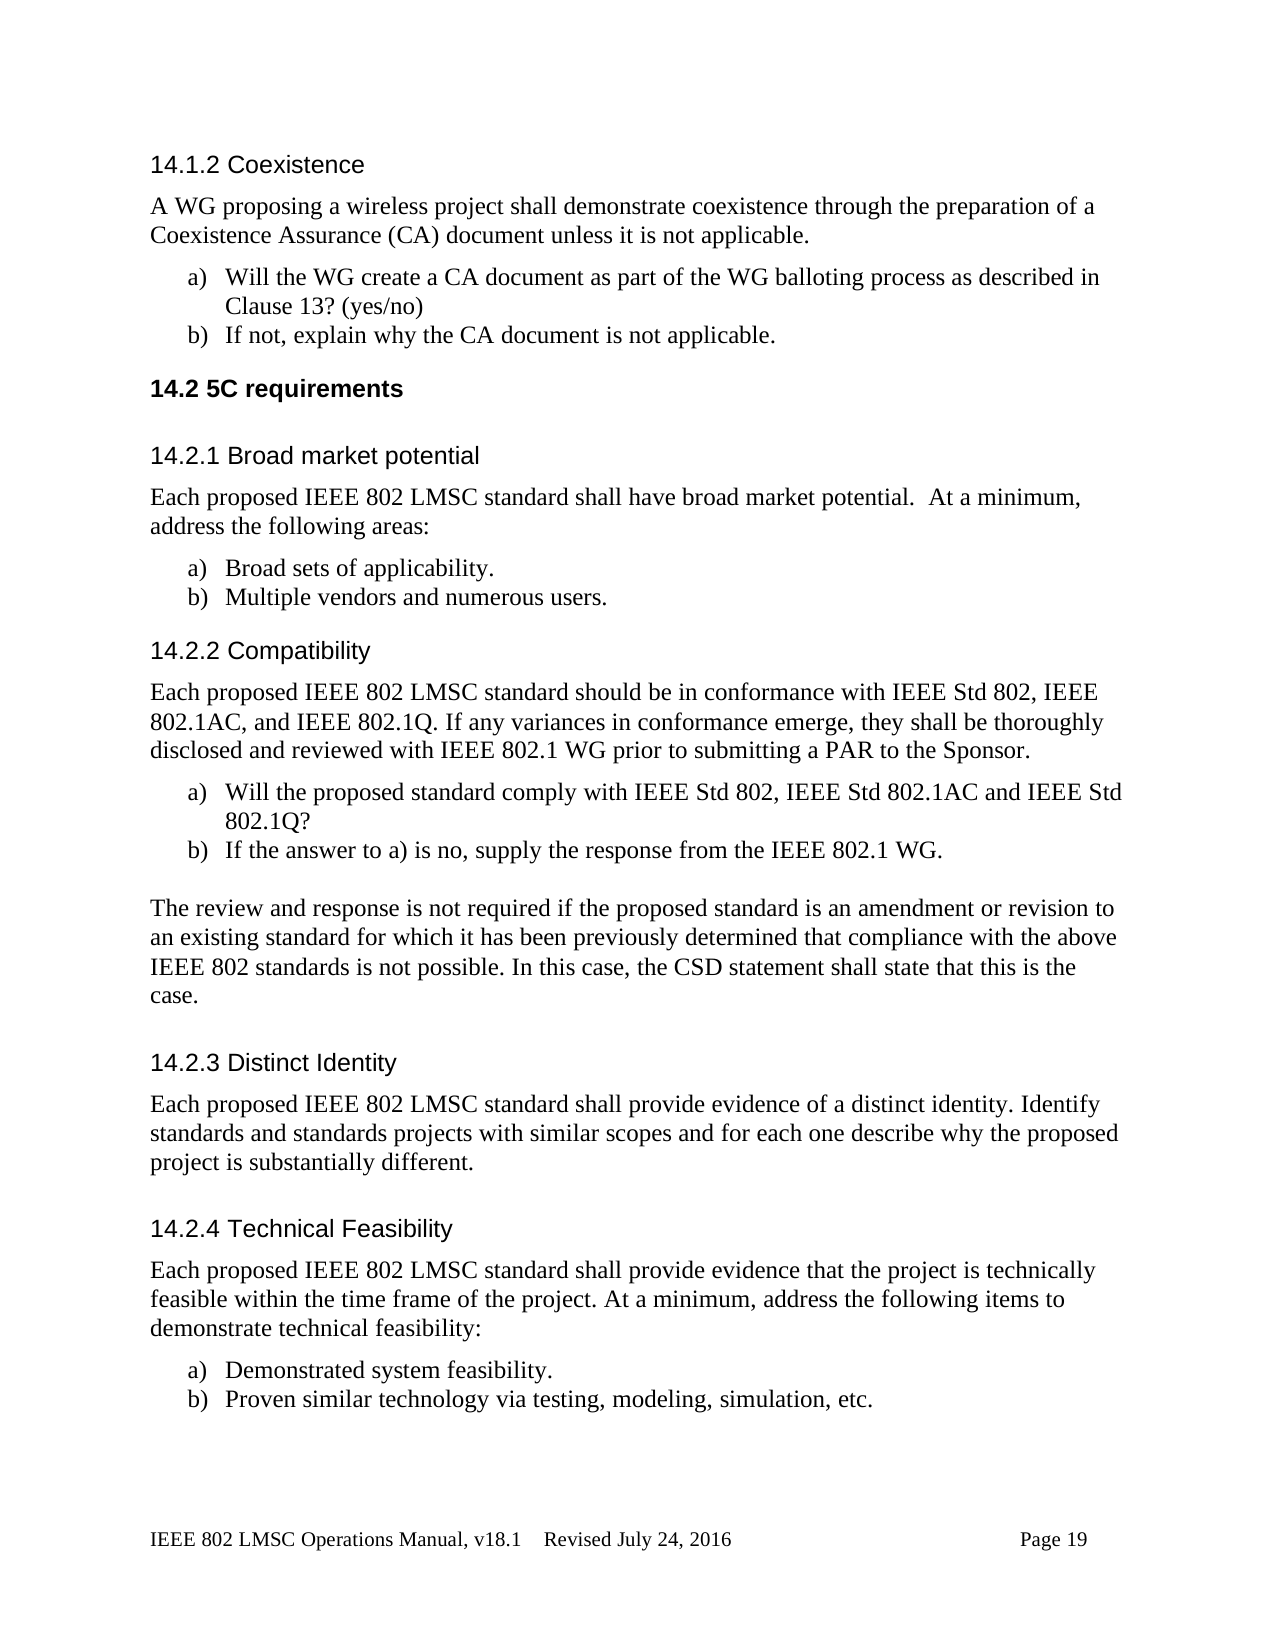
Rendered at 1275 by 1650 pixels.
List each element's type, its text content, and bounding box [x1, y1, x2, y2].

subtitle 5C requirements [150, 374, 1125, 403]
list Proven similar technology via testing, modeling, simulation, etc. [187, 1383, 1125, 1413]
subtitle Coexistence [150, 150, 1125, 179]
text Each proposed IEEE 802 LMSC standard shall have broad market potential. At a minimum, address the following areas: [150, 482, 1125, 540]
subtitle Broad market potential [150, 441, 1125, 470]
text A WG proposing a wireless project shall demonstrate coexistence through the preparation of a Coexistence Assurance (CA) document unless it is not applicable. [150, 191, 1125, 249]
list Demonstrated system feasibility. [187, 1354, 1125, 1383]
list Will the proposed standard comply with IEEE Std 802, IEEE Std 802.1AC and IEEE Std 802.1Q? [187, 777, 1125, 835]
text The review and response is not required if the proposed standard is an amendment or revision to an existing standard for which it has been previously determined that compliance with the above IEEE 802 standards is not possible. In this case, the CSD statement shall state that this is the case. [150, 893, 1125, 1009]
text Each proposed IEEE 802 LMSC standard should be in conformance with IEEE Std 802, IEEE 802.1AC, and IEEE 802.1Q. If any variances in conformance emerge, they shall be thoroughly disclosed and reviewed with IEEE 802.1 WG prior to submitting a PAR to the Sponsor. [150, 677, 1125, 764]
list If not, explain why the CA document is not applicable. [187, 320, 1125, 349]
list If the answer to a) is no, supply the response from the IEEE 802.1 WG. [187, 835, 1125, 893]
list Multiple vendors and numerous users. [187, 582, 1125, 611]
list Broad sets of applicability. [187, 553, 1125, 582]
subtitle Technical Feasibility [150, 1214, 1125, 1243]
subtitle Distinct Identity [150, 1047, 1125, 1077]
text Each proposed IEEE 802 LMSC standard shall provide evidence of a distinct identity. Identify standards and standards projects with similar scopes and for each one describe why the proposed project is substantially different. [150, 1088, 1125, 1176]
list Will the WG create a CA document as part of the WG balloting process as described in Clause 13? (yes/no) [187, 262, 1125, 320]
text Each proposed IEEE 802 LMSC standard shall provide evidence that the project is technically feasible within the time frame of the project. At a minimum, address the following items to demonstrate technical feasibility: [150, 1255, 1125, 1342]
subtitle Compatibility [150, 636, 1125, 665]
